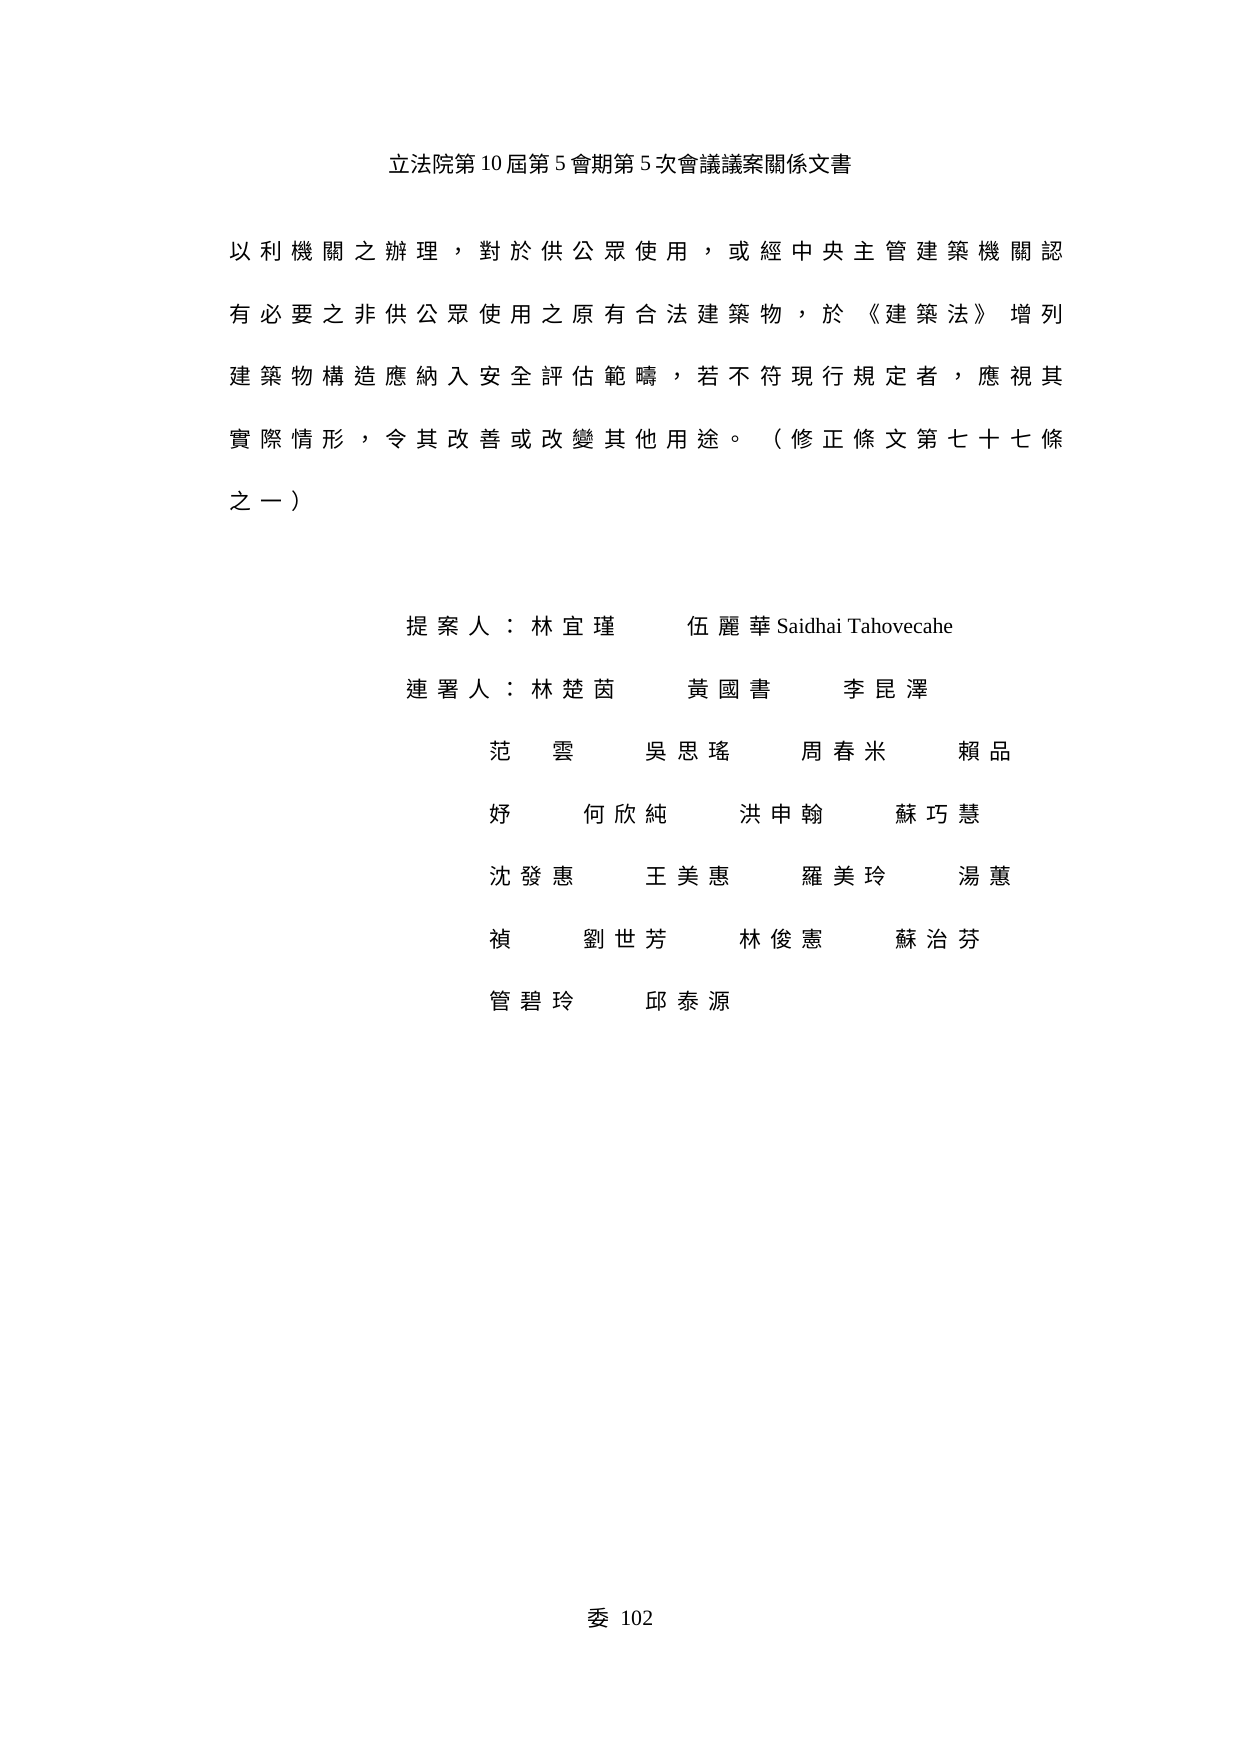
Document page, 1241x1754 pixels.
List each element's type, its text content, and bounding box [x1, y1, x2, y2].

text 連署人：林楚茵 黃國書 李昆澤 范 雲 吳思瑤 周春米 賴品妤 何欣純 洪申翰 蘇巧慧 沈發惠 王美惠 羅美玲 湯蕙禎 劉世芳 林俊憲 蘇治芬 管碧玲 邱泰源 [393, 656, 1023, 1031]
text 提案人：林宜瑾 伍麗華Saidhai Tahovecahe [393, 594, 1023, 656]
text 以利機關之辦理，對於供公眾使用，或經中央主管建築機關認有必要之非供公眾使用之原有合法建築物，於《建築法》增列建築物構造應納入安全評估範疇，若不符現行規定者，應視其實際情形，令其改善或改變其他用途。（修正條文第七十七條之一） [151, 219, 1089, 531]
